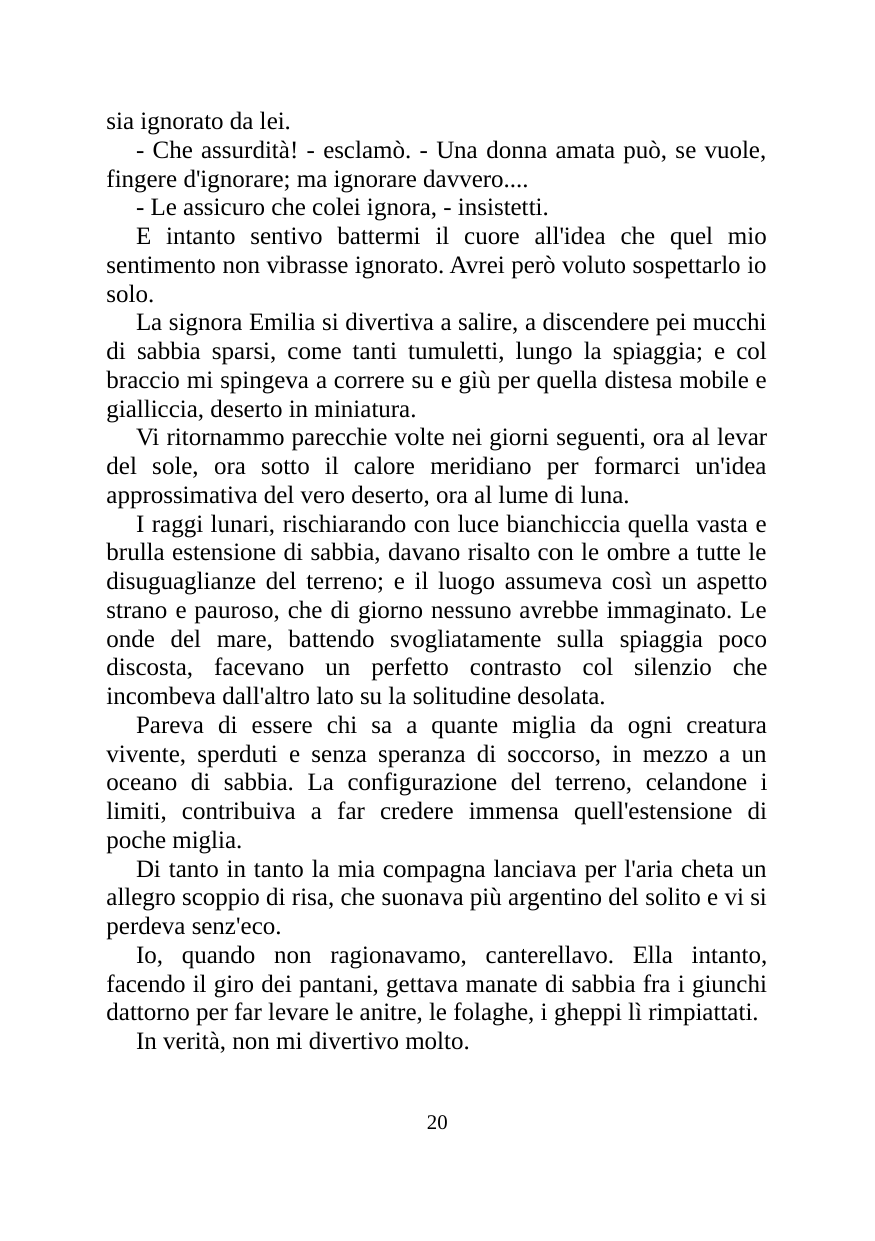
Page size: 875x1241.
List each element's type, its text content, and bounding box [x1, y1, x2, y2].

text La signora Emilia si divertiva a salire, a discendere pei mucchi di sabbia sparsi, come tanti tumuletti, lungo la spiaggia; e col braccio mi spingeva a correre su e giù per quella distesa mobile e gialliccia, deserto in miniatura. [106, 307, 768, 422]
text Di tanto in tanto la mia compagna lanciava per l'aria cheta un allegro scoppio di risa, che suonava più argentino del solito e vi si perdeva senz'eco. [106, 854, 768, 940]
text - Le assicuro che colei ignora, - insistetti. [106, 192, 768, 221]
text In verità, non mi divertivo molto. [106, 1026, 768, 1055]
text E intanto sentivo battermi il cuore all'idea che quel mio sentimento non vibrasse ignorato. Avrei però voluto sospettarlo io solo. [106, 221, 768, 307]
text sia ignorato da lei. [106, 106, 768, 135]
text - Che assurdità! - esclamò. - Una donna amata può, se vuole, fingere d'ignorare; ma ignorare davvero.... [106, 135, 768, 192]
text Pareva di essere chi sa a quante miglia da ogni creatura vivente, sperduti e senza speranza di soccorso, in mezzo a un oceano di sabbia. La configurazione del terreno, celandone i limiti, contribuiva a far credere immensa quell'estensione di poche miglia. [106, 710, 768, 854]
text I raggi lunari, rischiarando con luce bianchiccia quella vasta e brulla estensione di sabbia, davano risalto con le ombre a tutte le disuguaglianze del terreno; e il luogo assumeva così un aspetto strano e pauroso, che di giorno nessuno avrebbe immaginato. Le onde del mare, battendo svogliatamente sulla spiaggia poco discosta, facevano un perfetto contrasto col silenzio che incombeva dall'altro lato su la solitudine desolata. [106, 509, 768, 710]
text Io, quando non ragionavamo, canterellavo. Ella intanto, facendo il giro dei pantani, gettava manate di sabbia fra i giunchi dattorno per far levare le anitre, le folaghe, i gheppi lì rimpiattati. [106, 940, 768, 1026]
text Vi ritornammo parecchie volte nei giorni seguenti, ora al levar del sole, ora sotto il calore meridiano per formarci un'idea approssimativa del vero deserto, ora al lume di luna. [106, 422, 768, 509]
